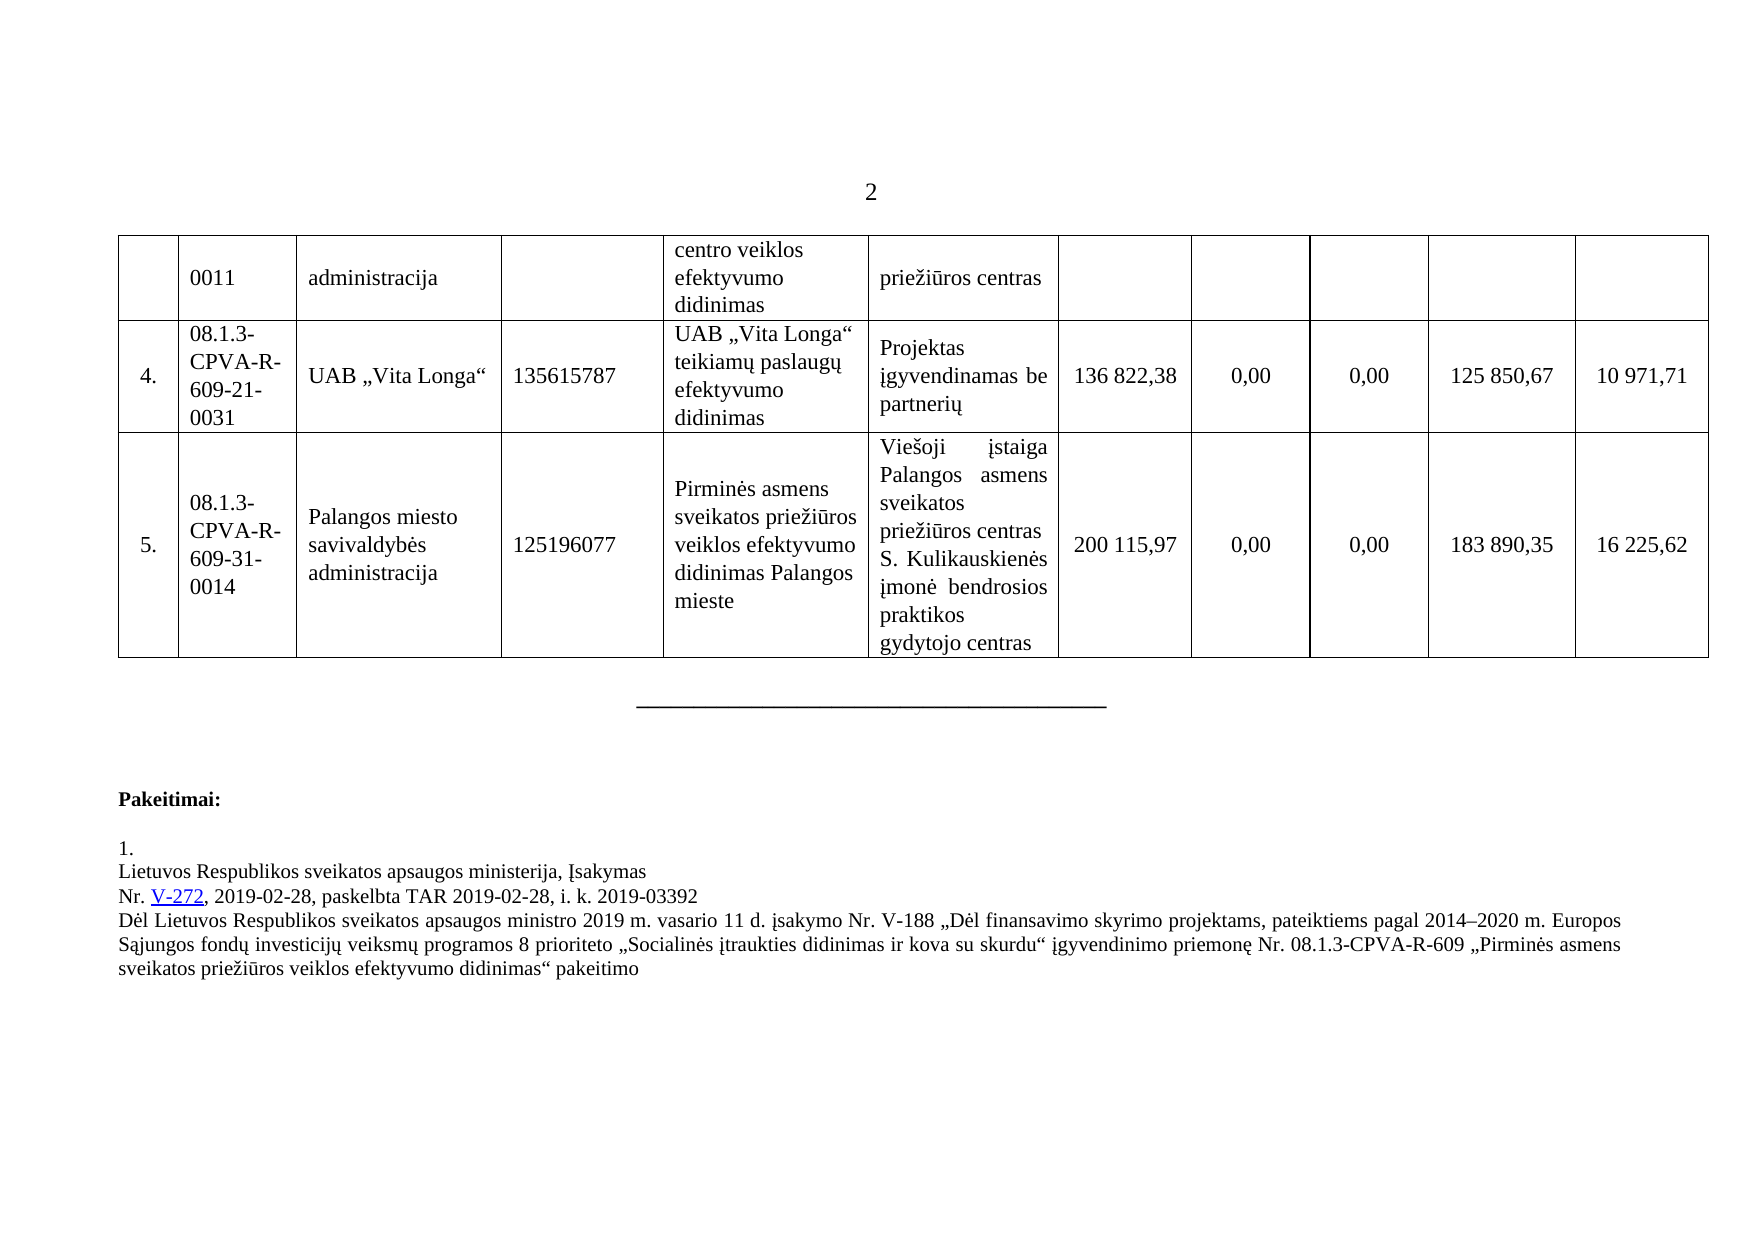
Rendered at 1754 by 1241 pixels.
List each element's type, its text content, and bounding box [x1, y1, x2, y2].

table_cell 10 971,71 [1576, 321, 1708, 432]
text 1. [118, 835, 1624, 859]
table_cell 16 225,62 [1576, 433, 1708, 657]
table_cell 0011 [179, 236, 296, 319]
table_cell 136 822,38 [1059, 321, 1191, 432]
table_cell 125196077 [502, 433, 663, 657]
table_cell priežiūros centras [869, 236, 1058, 319]
table_cell 125 850,67 [1429, 321, 1575, 432]
table_cell 5. [119, 433, 178, 657]
table_cell 4. [119, 321, 178, 432]
table_cell 183 890,35 [1429, 433, 1575, 657]
text Pakeitimai: [118, 787, 1624, 811]
table_cell 0,00 [1311, 321, 1428, 432]
table_cell [1709, 320, 1713, 432]
table_cell 08.1.3-CPVA-R-609-21-0031 [179, 321, 296, 432]
table_cell [1192, 236, 1309, 319]
table_cell Viešoji įstaiga Palangos asmens sveikatos priežiūros centras S. Kulikauskienės įmonė bendrosios praktikos gydytojo centras [869, 433, 1058, 657]
table_cell Pirminės asmens sveikatos priežiūros veiklos efektyvumo didinimas Palangos mieste [664, 433, 868, 657]
table_cell 200 115,97 [1059, 433, 1191, 657]
table_cell [1709, 235, 1713, 319]
table_cell Palangos miesto savivaldybės administracija [297, 433, 501, 657]
table_cell [1429, 236, 1575, 319]
text _________________________________________ [118, 684, 1624, 710]
table_cell 135615787 [502, 321, 663, 432]
table_cell [502, 236, 663, 319]
table_cell [1311, 236, 1428, 319]
table_cell UAB „Vita Longa“ teikiamų paslaugų efektyvumo didinimas [664, 321, 868, 432]
table_cell 08.1.3-CPVA-R-609-31-0014 [179, 433, 296, 657]
table_cell Projektas įgyvendinamas be partnerių [869, 321, 1058, 432]
table_cell 0,00 [1311, 433, 1428, 657]
table_cell [1059, 236, 1191, 319]
table_cell 0,00 [1192, 321, 1309, 432]
table_cell UAB „Vita Longa“ [297, 321, 501, 432]
table_cell [1709, 432, 1713, 657]
table_cell [1576, 236, 1708, 319]
table_cell administracija [297, 236, 501, 319]
text Lietuvos Respublikos sveikatos apsaugos ministerija, Įsakymas [118, 859, 1624, 883]
text Nr. V-272, 2019-02-28, paskelbta TAR 2019-02-28, i. k. 2019-03392 [118, 883, 1624, 908]
text Dėl Lietuvos Respublikos sveikatos apsaugos ministro 2019 m. vasario 11 d. įsakymo Nr. V-188 „Dėl finansavimo skyrimo projektams, pateiktiems pagal 2014–2020 m. Europos Sąjungos fondų investicijų veiksmų programos 8 prioriteto „Socialinės įtraukties didinimas ir kova su skurdu“ įgyvendinimo priemonę Nr. 08.1.3-CPVA-R-609 „Pirminės asmens sveikatos priežiūros veiklos efektyvumo didinimas“ pakeitimo [118, 908, 1624, 980]
table_cell [119, 236, 178, 319]
table_cell centro veiklos efektyvumo didinimas [664, 236, 868, 319]
table_cell 0,00 [1192, 433, 1309, 657]
